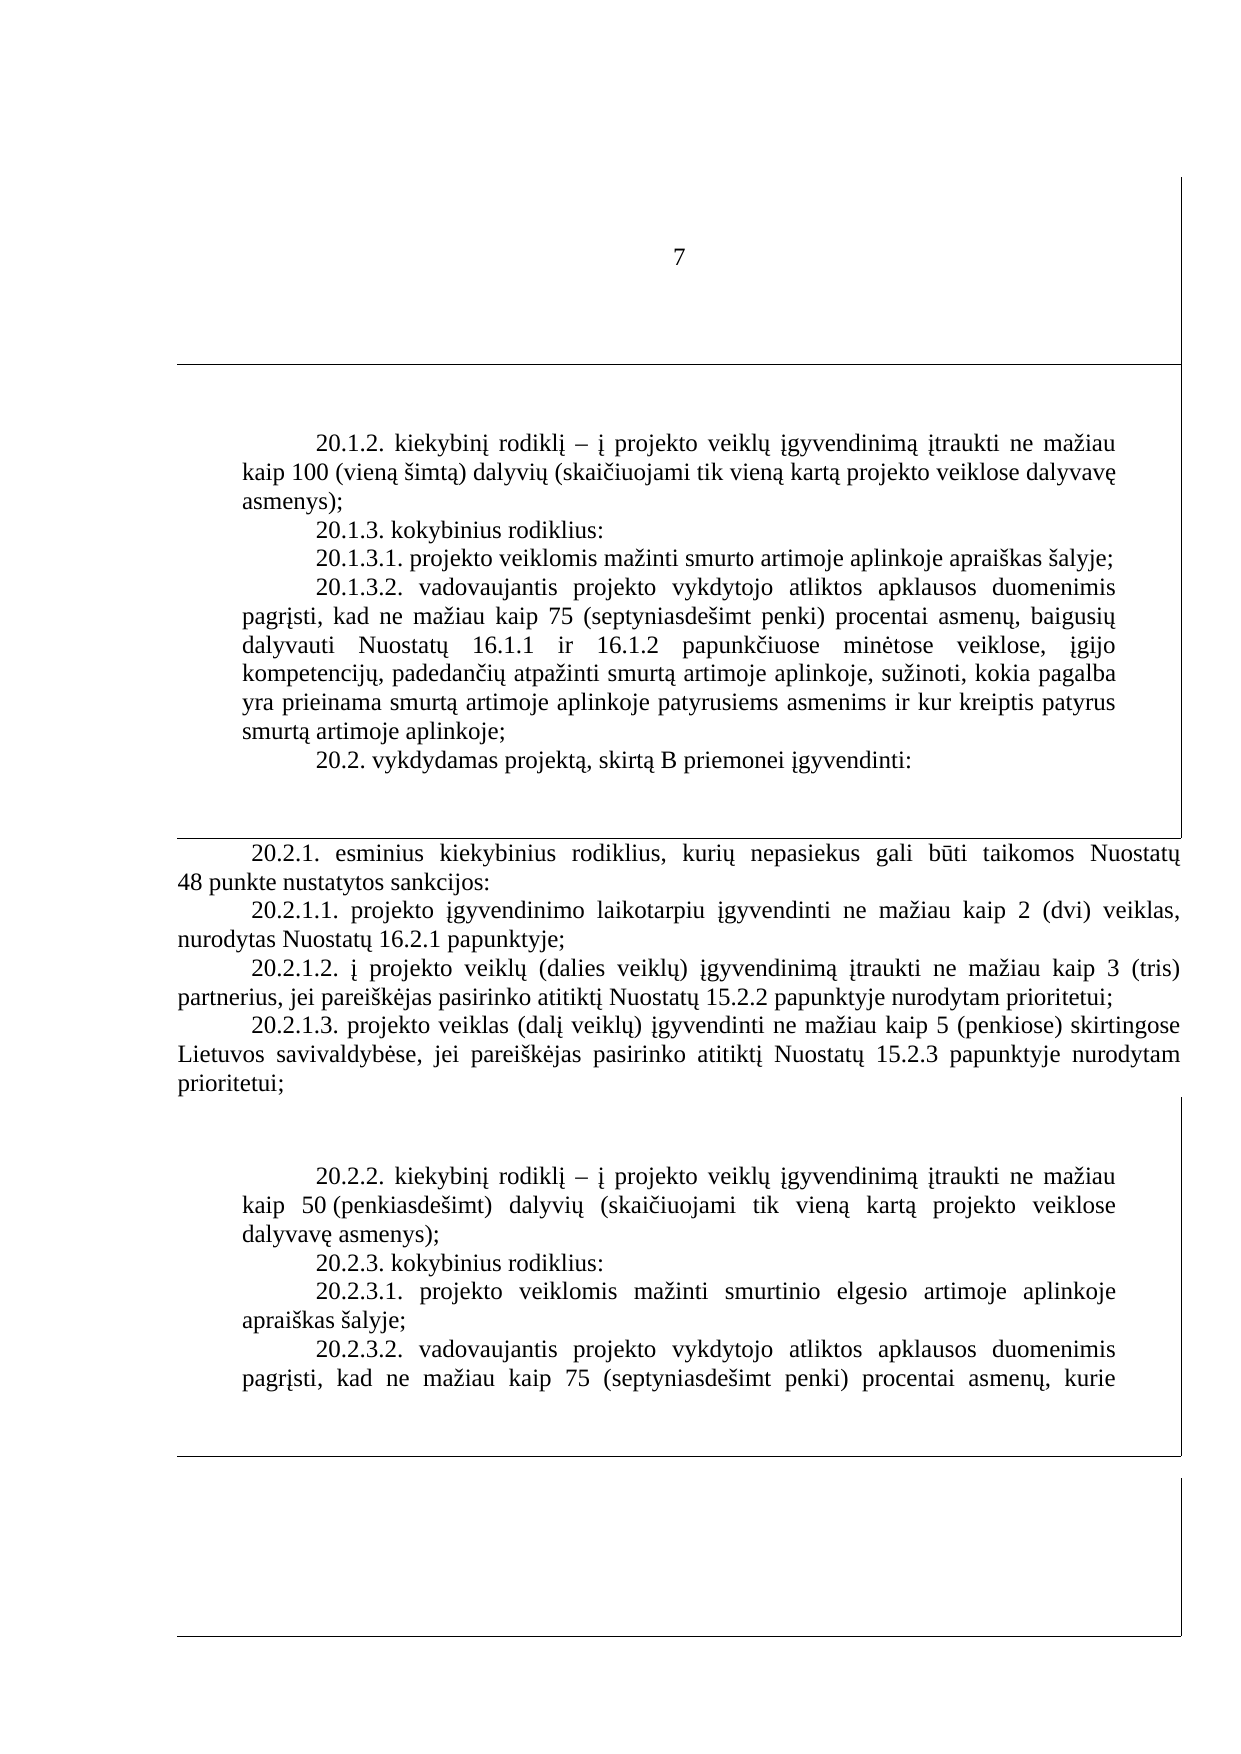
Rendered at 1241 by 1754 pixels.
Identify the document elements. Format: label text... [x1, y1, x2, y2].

text 20.2. vykdydamas projektą, skirtą B priemonei įgyvendinti: [177, 745, 1181, 838]
text 20.2.1.2. į projekto veiklų (dalies veiklų) įgyvendinimą įtraukti ne mažiau kaip 3 (tris) partnerius, jei pareiškėjas pasirinko atitiktį Nuostatų 15.2.2 papunktyje nurodytam prioritetui; [177, 953, 1181, 1011]
text 20.1.2. kiekybinį rodiklį – į projekto veiklų įgyvendinimą įtraukti ne mažiau kaip 100 (vieną šimtą) dalyvių (skaičiuojami tik vieną kartą projekto veiklose dalyvavę asmenys); [177, 364, 1181, 515]
text 20.2.1.3. projekto veiklas (dalį veiklų) įgyvendinti ne mažiau kaip 5 (penkiose) skirtingose Lietuvos savivaldybėse, jei pareiškėjas pasirinko atitiktį Nuostatų 15.2.3 papunktyje nurodytam prioritetui; [177, 1011, 1181, 1097]
text 20.2.3.1. projekto veiklomis mažinti smurtinio elgesio artimoje aplinkoje apraiškas šalyje; [177, 1276, 1181, 1334]
text 20.2.1. esminius kiekybinius rodiklius, kurių nepasiekus gali būti taikomos Nuostatų 48 punkte nustatytos sankcijos: [177, 838, 1181, 896]
text 20.2.1.1. projekto įgyvendinimo laikotarpiu įgyvendinti ne mažiau kaip 2 (dvi) veiklas, nurodytas Nuostatų 16.2.1 papunktyje; [177, 896, 1181, 953]
text 20.1.3.1. projekto veiklomis mažinti smurto artimoje aplinkoje apraiškas šalyje; [177, 543, 1181, 572]
text 20.2.3. kokybinius rodiklius: [177, 1248, 1181, 1276]
text 20.1.3. kokybinius rodiklius: [177, 515, 1181, 543]
text 20.2.3.2. vadovaujantis projekto vykdytojo atliktos apklausos duomenimis pagrįsti, kad ne mažiau kaip 75 (septyniasdešimt penki) procentai asmenų, kurie [177, 1334, 1181, 1456]
text 20.2.2. kiekybinį rodiklį – į projekto veiklų įgyvendinimą įtraukti ne mažiau kaip 50 (penkiasdešimt) dalyvių (skaičiuojami tik vieną kartą projekto veiklose dalyvavę asmenys); [177, 1097, 1181, 1248]
text 20.1.3.2. vadovaujantis projekto vykdytojo atliktos apklausos duomenimis pagrįsti, kad ne mažiau kaip 75 (septyniasdešimt penki) procentai asmenų, baigusių dalyvauti Nuostatų 16.1.1 ir 16.1.2 papunkčiuose minėtose veiklose, įgijo kompetencijų, padedančių atpažinti smurtą artimoje aplinkoje, sužinoti, kokia pagalba yra prieinama smurtą artimoje aplinkoje patyrusiems asmenims ir kur kreiptis patyrus smurtą artimoje aplinkoje; [177, 572, 1181, 745]
